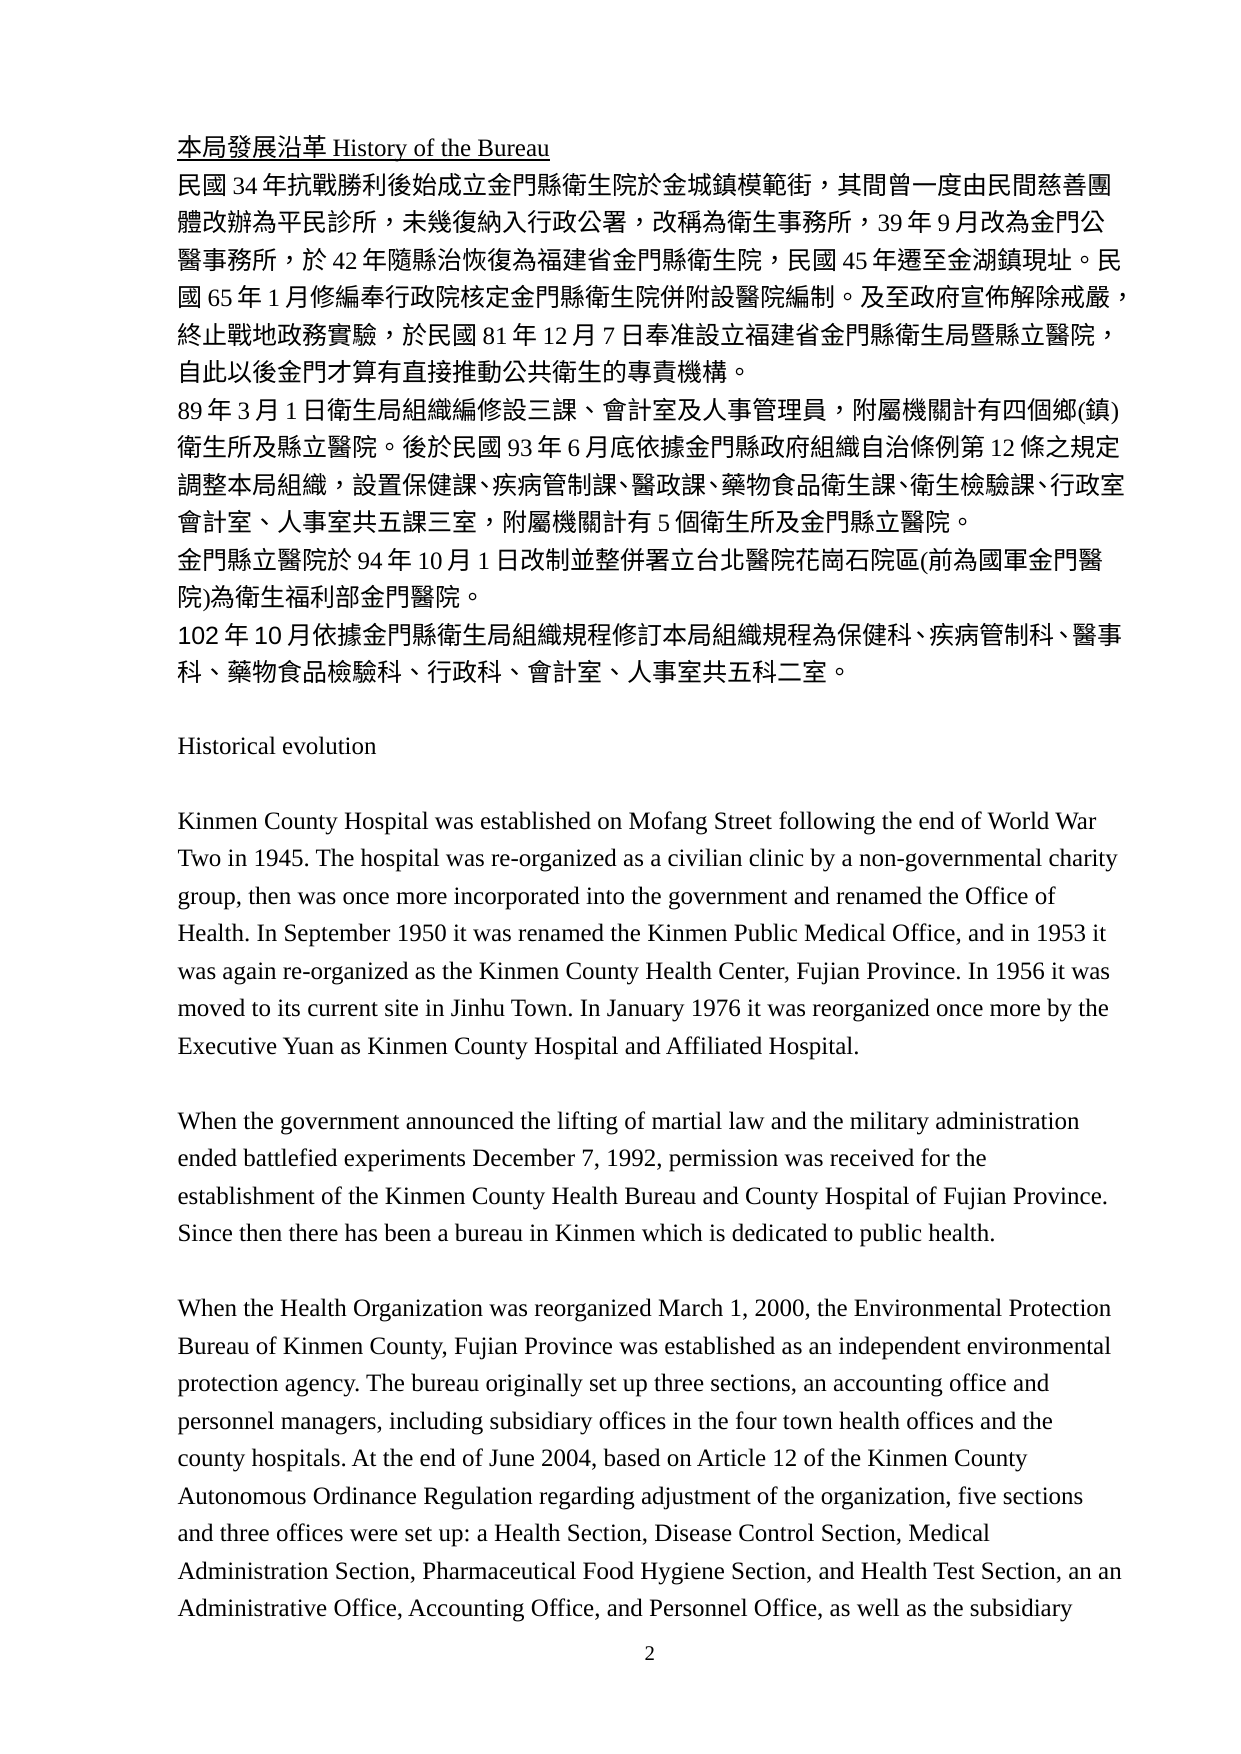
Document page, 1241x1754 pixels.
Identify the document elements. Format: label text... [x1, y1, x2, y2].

text 89年3月1日衛生局組織編修設三課、會計室及人事管理員，附屬機關計有四個鄉(鎮)衛生所及縣立醫院。後於民國93年6月底依據金門縣政府組織自治條例第12條之規定調整本局組織，設置保健課、疾病管制課、醫政課、藥物食品衛生課、衛生檢驗課、行政室、會計室、人事室共五課三室，附屬機關計有5個衛生所及金門縣立醫院。 [177, 389, 1122, 539]
text Historical evolution [177, 727, 1122, 764]
text Kinmen County Hospital was established on Mofang Street following the end of World War Two in 1945. The hospital was re-organized as a civilian clinic by a non-governmental charity group, then was once more incorporated into the government and renamed the Office of Health. In September 1950 it was renamed the Kinmen Public Medical Office, and in 1953 it was again re-organized as the Kinmen County Health Center, Fujian Province. In 1956 it was moved to its current site in Jinhu Town. In January 1976 it was reorganized once more by the Executive Yuan as Kinmen County Hospital and Affiliated Hospital. [177, 802, 1122, 1064]
text 金門縣立醫院於94年10月1日改制並整併署立台北醫院花崗石院區(前為國軍金門醫院)為衛生福利部金門醫院。 [177, 539, 1122, 614]
text When the government announced the lifting of martial law and the military administration ended battlefied experiments December 7, 1992, permission was received for the establishment of the Kinmen County Health Bureau and County Hospital of Fujian Province. Since then there has been a bureau in Kinmen which is dedicated to public health. [177, 1102, 1122, 1252]
text 102年10月依據金門縣衛生局組織規程修訂本局組織規程為保健科、疾病管制科、醫事科、藥物食品檢驗科、行政科、會計室、人事室共五科二室。 [177, 614, 1122, 689]
text When the Health Organization was reorganized March 1, 2000, the Environmental Protection Bureau of Kinmen County, Fujian Province was established as an independent environmental protection agency. The bureau originally set up three sections, an accounting office and personnel managers, including subsidiary offices in the four town health offices and the county hospitals. At the end of June 2004, based on Article 12 of the Kinmen County Autonomous Ordinance Regulation regarding adjustment of the organization, five sections and three offices were set up: a Health Section, Disease Control Section, Medical Administration Section, Pharmaceutical Food Hygiene Section, and Health Test Section, an an Administrative Office, Accounting Office, and Personnel Office, as well as the subsidiary [177, 1289, 1122, 1627]
text 民國34年抗戰勝利後始成立金門縣衛生院於金城鎮模範街，其間曾一度由民間慈善團體改辦為平民診所，未幾復納入行政公署，改稱為衛生事務所，39年9月改為金門公醫事務所，於42年隨縣治恢復為福建省金門縣衛生院，民國45年遷至金湖鎮現址。民國65年1月修編奉行政院核定金門縣衛生院併附設醫院編制。及至政府宣佈解除戒嚴，終止戰地政務實驗，於民國81年12月7日奉准設立福建省金門縣衛生局暨縣立醫院，自此以後金門才算有直接推動公共衛生的專責機構。 [177, 164, 1122, 389]
subtitle 本局發展沿革History of the Bureau [177, 127, 1122, 164]
